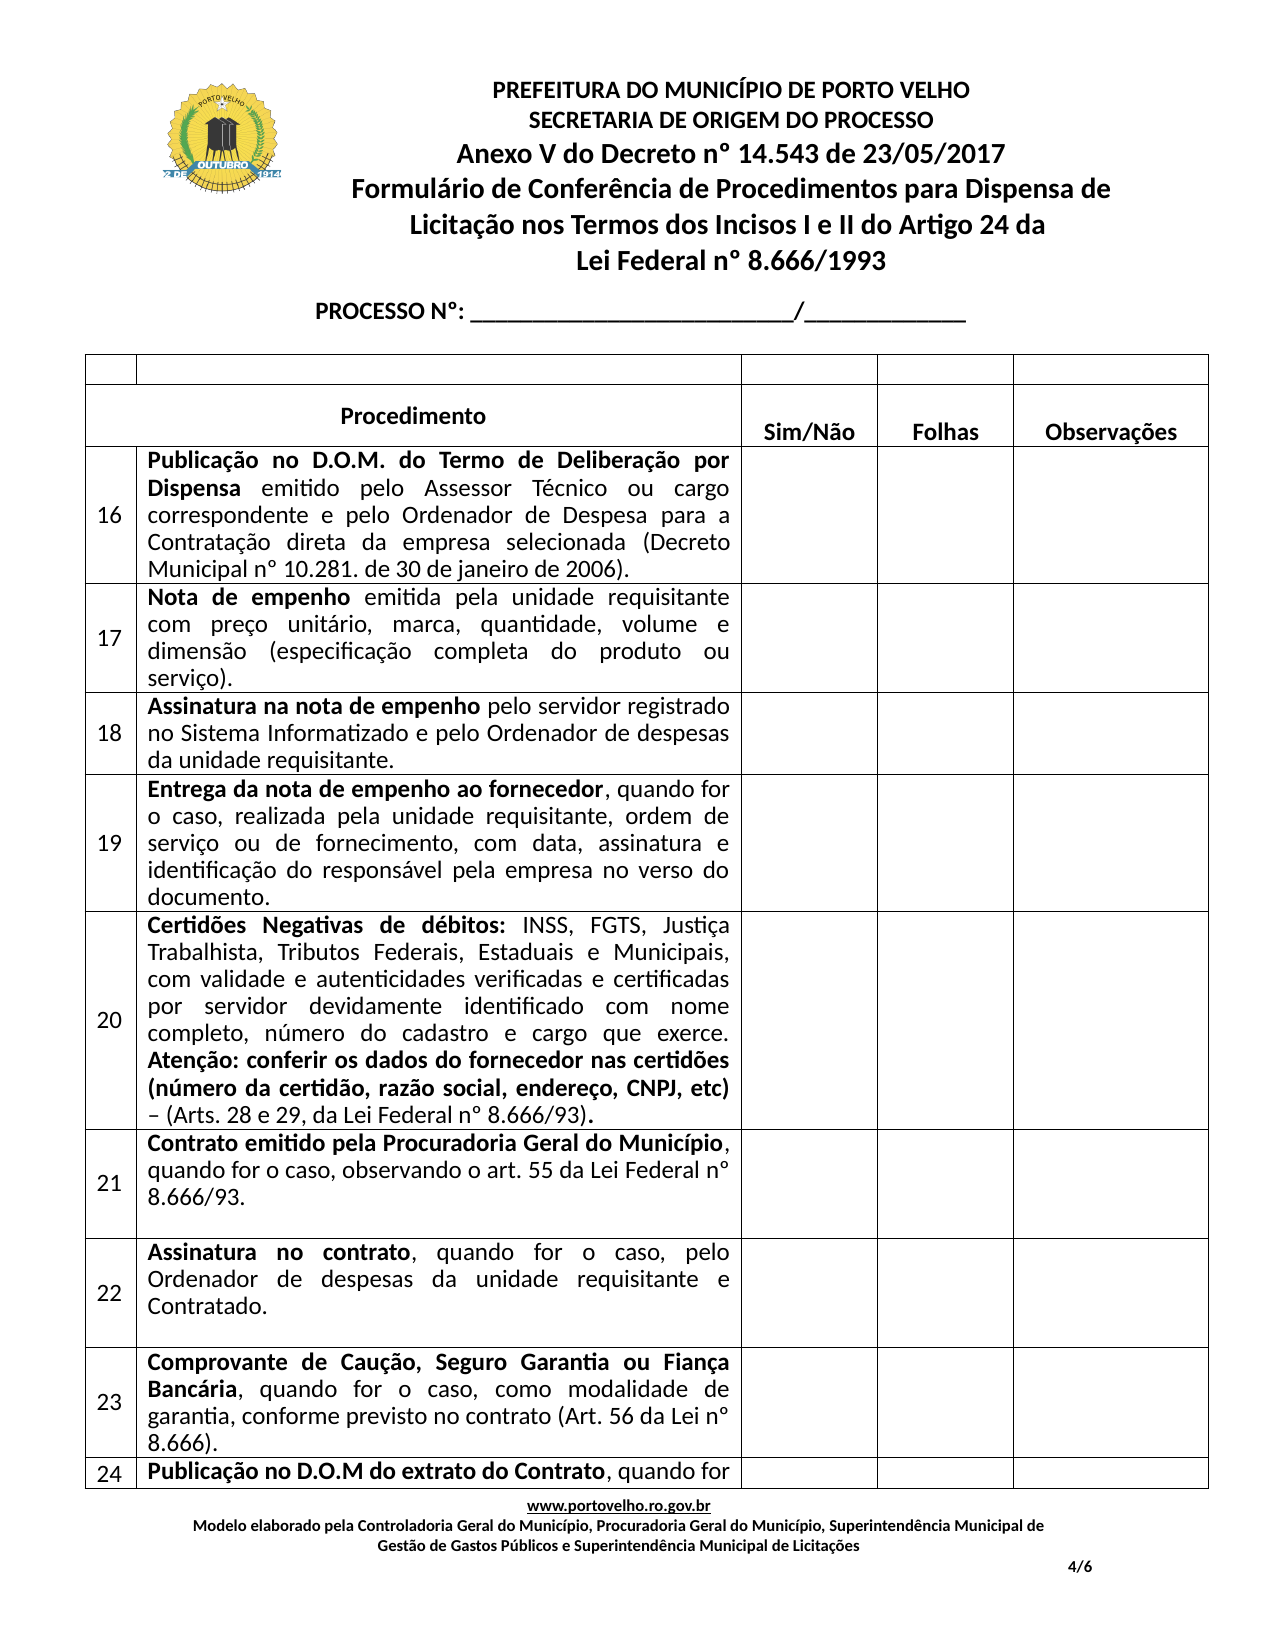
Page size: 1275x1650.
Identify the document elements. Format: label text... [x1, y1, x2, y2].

table_cell 20 [86, 912, 136, 1128]
table_cell [878, 775, 1013, 911]
table_cell [742, 355, 877, 384]
table_cell [1014, 693, 1208, 774]
table_cell [878, 447, 1013, 583]
table_cell [878, 584, 1013, 692]
table_cell Nota de empenho emitida pela unidade requisitante com preço unitário, marca, quantidade, volume e dimensão (especificação completa do produto ou serviço). [137, 584, 741, 692]
table_cell [742, 1348, 877, 1457]
table_cell [878, 355, 1013, 384]
table_cell Publicação no D.O.M do extrato do Contrato, quando for [137, 1458, 741, 1488]
table_cell [1014, 584, 1208, 692]
table_cell [1014, 1458, 1208, 1488]
table_cell 22 [86, 1239, 136, 1347]
table_cell [1014, 1130, 1208, 1238]
table_cell [742, 1130, 877, 1238]
table_cell [742, 912, 877, 1128]
table_cell 19 [86, 775, 136, 911]
table_cell [1014, 1239, 1208, 1347]
table_cell 17 [86, 584, 136, 692]
table_cell Comprovante de Caução, Seguro Garantia ou Fiança Bancária, quando for o caso, como modalidade de garantia, conforme previsto no contrato (Art. 56 da Lei nº 8.666). [137, 1348, 741, 1457]
table_cell 18 [86, 693, 136, 774]
table_cell Folhas [878, 385, 1013, 446]
table_cell Certidões Negativas de débitos: INSS, FGTS, Justiça Trabalhista, Tributos Federais, Estaduais e Municipais, com validade e autenticidades verificadas e certificadas por servidor devidamente identificado com nome completo, número do cadastro e cargo que exerce. Atenção: conferir os dados do fornecedor nas certidões (número da certidão, razão social, endereço, CNPJ, etc) – (Arts. 28 e 29, da Lei Federal nº 8.666/93). [137, 912, 741, 1128]
table_cell [742, 775, 877, 911]
table_cell 16 [86, 447, 136, 583]
table_cell [742, 1458, 877, 1488]
table_cell [742, 1239, 877, 1347]
table_cell [1014, 447, 1208, 583]
table_cell [878, 1130, 1013, 1238]
table_cell [742, 447, 877, 583]
table_cell [878, 1458, 1013, 1488]
picture [162, 83, 282, 194]
table_cell [1014, 355, 1208, 384]
table_cell Contrato emitido pela Procuradoria Geral do Município, quando for o caso, observando o art. 55 da Lei Federal nº 8.666/93. [137, 1130, 741, 1238]
table_cell [86, 355, 136, 384]
table_cell [878, 693, 1013, 774]
table_cell [742, 693, 877, 774]
table_cell Sim/Não [742, 385, 877, 446]
table_cell Observações [1014, 385, 1208, 446]
table_cell [1014, 1348, 1208, 1457]
table_cell [878, 912, 1013, 1128]
table_cell [878, 1239, 1013, 1347]
table_cell Publicação no D.O.M. do Termo de Deliberação por Dispensa emitido pelo Assessor Técnico ou cargo correspondente e pelo Ordenador de Despesa para a Contratação direta da empresa selecionada (Decreto Municipal nº 10.281. de 30 de janeiro de 2006). [137, 447, 741, 583]
table_cell Entrega da nota de empenho ao fornecedor, quando for o caso, realizada pela unidade requisitante, ordem de serviço ou de fornecimento, com data, assinatura e identificação do responsável pela empresa no verso do documento. [137, 775, 741, 911]
table_cell [1014, 775, 1208, 911]
table_cell [1014, 912, 1208, 1128]
table_cell Assinatura na nota de empenho pelo servidor registrado no Sistema Informatizado e pelo Ordenador de despesas da unidade requisitante. [137, 693, 741, 774]
table_cell 24 [86, 1458, 136, 1488]
table_cell [137, 355, 741, 384]
table_cell Assinatura no contrato, quando for o caso, pelo Ordenador de despesas da unidade requisitante e Contratado. [137, 1239, 741, 1347]
table_cell 23 [86, 1348, 136, 1457]
table_cell [742, 584, 877, 692]
table_cell 21 [86, 1130, 136, 1238]
table_cell [878, 1348, 1013, 1457]
table_cell Procedimento [86, 385, 741, 446]
